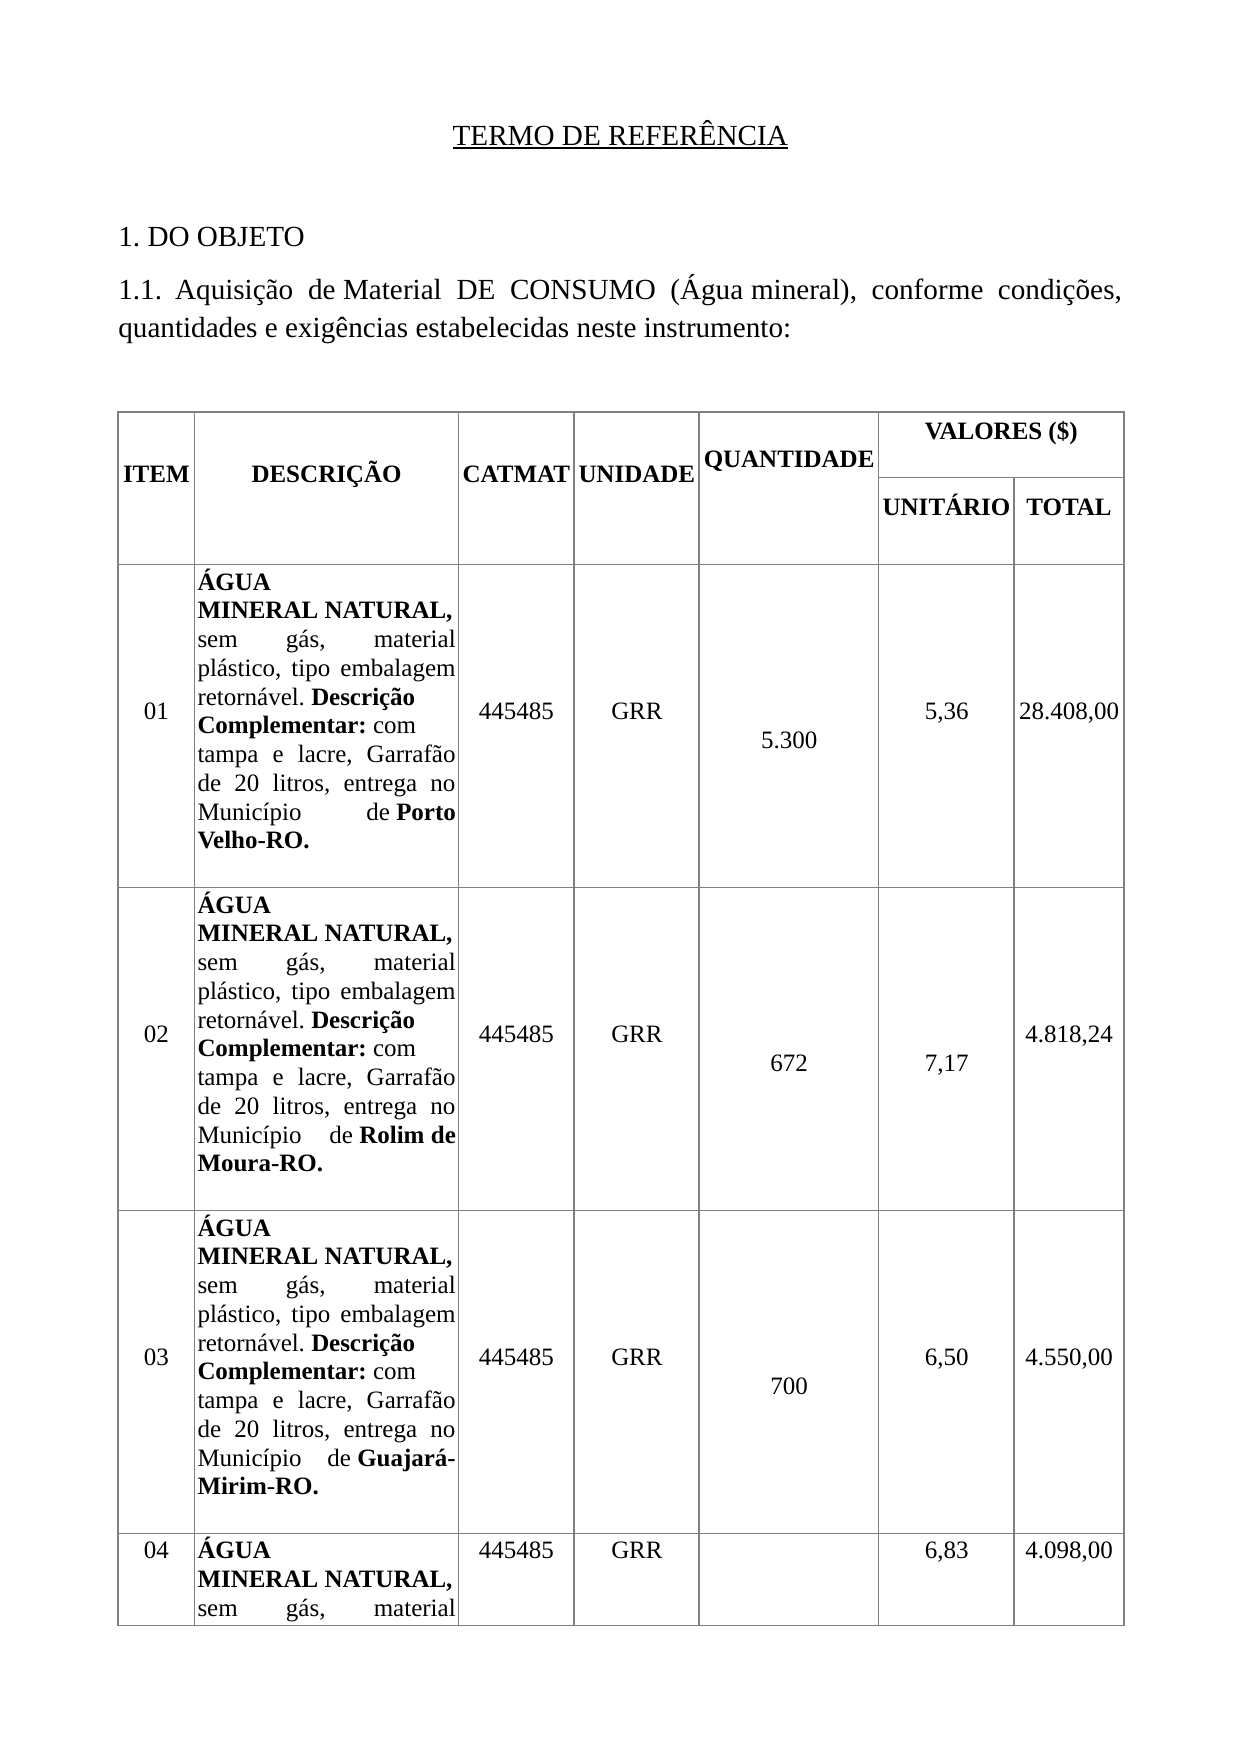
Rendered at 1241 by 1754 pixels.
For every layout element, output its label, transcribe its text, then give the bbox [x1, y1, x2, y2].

table_cell 02 [119, 888, 194, 1210]
table_cell 700 [700, 1211, 878, 1533]
text 1.1. Aquisição de Material DE CONSUMO (Água mineral), conforme condições, quantidades e exigências estabelecidas neste instrumento: [118, 272, 1122, 344]
table_cell 7,17 [879, 888, 1013, 1210]
table_cell [700, 1534, 878, 1625]
table_cell UNITÁRIO [879, 478, 1013, 564]
table_cell ÁGUA MINERAL NATURAL,sem gás, material [195, 1534, 458, 1625]
table_cell 4.818,24 [1015, 888, 1123, 1210]
table_cell GRR [575, 1211, 698, 1533]
table_cell GRR [575, 1534, 698, 1625]
table_cell 445485 [459, 1211, 573, 1533]
table_cell 5.300 [700, 565, 878, 887]
table_cell 4.098,00 [1015, 1534, 1123, 1625]
table_header UNIDADE [575, 413, 698, 564]
table_cell GRR [575, 888, 698, 1210]
table_cell 4.550,00 [1015, 1211, 1123, 1533]
table_cell 6,83 [879, 1534, 1013, 1625]
table_cell 04 [119, 1534, 194, 1625]
table_header DESCRIÇÃO [195, 413, 458, 564]
table_cell 445485 [459, 565, 573, 887]
table_cell 03 [119, 1211, 194, 1533]
table_cell 01 [119, 565, 194, 887]
text TERMO DE REFERÊNCIA [118, 118, 1122, 152]
table_cell GRR [575, 565, 698, 887]
table_cell ÁGUA MINERAL NATURAL,sem gás, material plástico, tipo embalagem retornável. Descrição Complementar: com tampa e lacre, Garrafão de 20 litros, entrega no Município de Rolim de Moura-RO. [195, 888, 458, 1210]
table_cell 445485 [459, 1534, 573, 1625]
table_cell 6,50 [879, 1211, 1013, 1533]
table_cell 28.408,00 [1015, 565, 1123, 887]
table_cell 672 [700, 888, 878, 1210]
table_cell 5,36 [879, 565, 1013, 887]
table_cell 445485 [459, 888, 573, 1210]
text 1. DO OBJETO [118, 219, 1122, 252]
table_header QUANTIDADE [700, 413, 878, 564]
table_cell ÁGUA MINERAL NATURAL,sem gás, material plástico, tipo embalagem retornável. Descrição Complementar: com tampa e lacre, Garrafão de 20 litros, entrega no Município de Porto Velho-RO. [195, 565, 458, 887]
table_header CATMAT [459, 413, 573, 564]
table_header ITEM [119, 413, 194, 564]
table_cell ÁGUA MINERAL NATURAL,sem gás, material plástico, tipo embalagem retornável. Descrição Complementar: com tampa e lacre, Garrafão de 20 litros, entrega no Município de Guajará-Mirim-RO. [195, 1211, 458, 1533]
table_cell TOTAL [1015, 478, 1123, 564]
table_header VALORES ($) [879, 413, 1123, 477]
